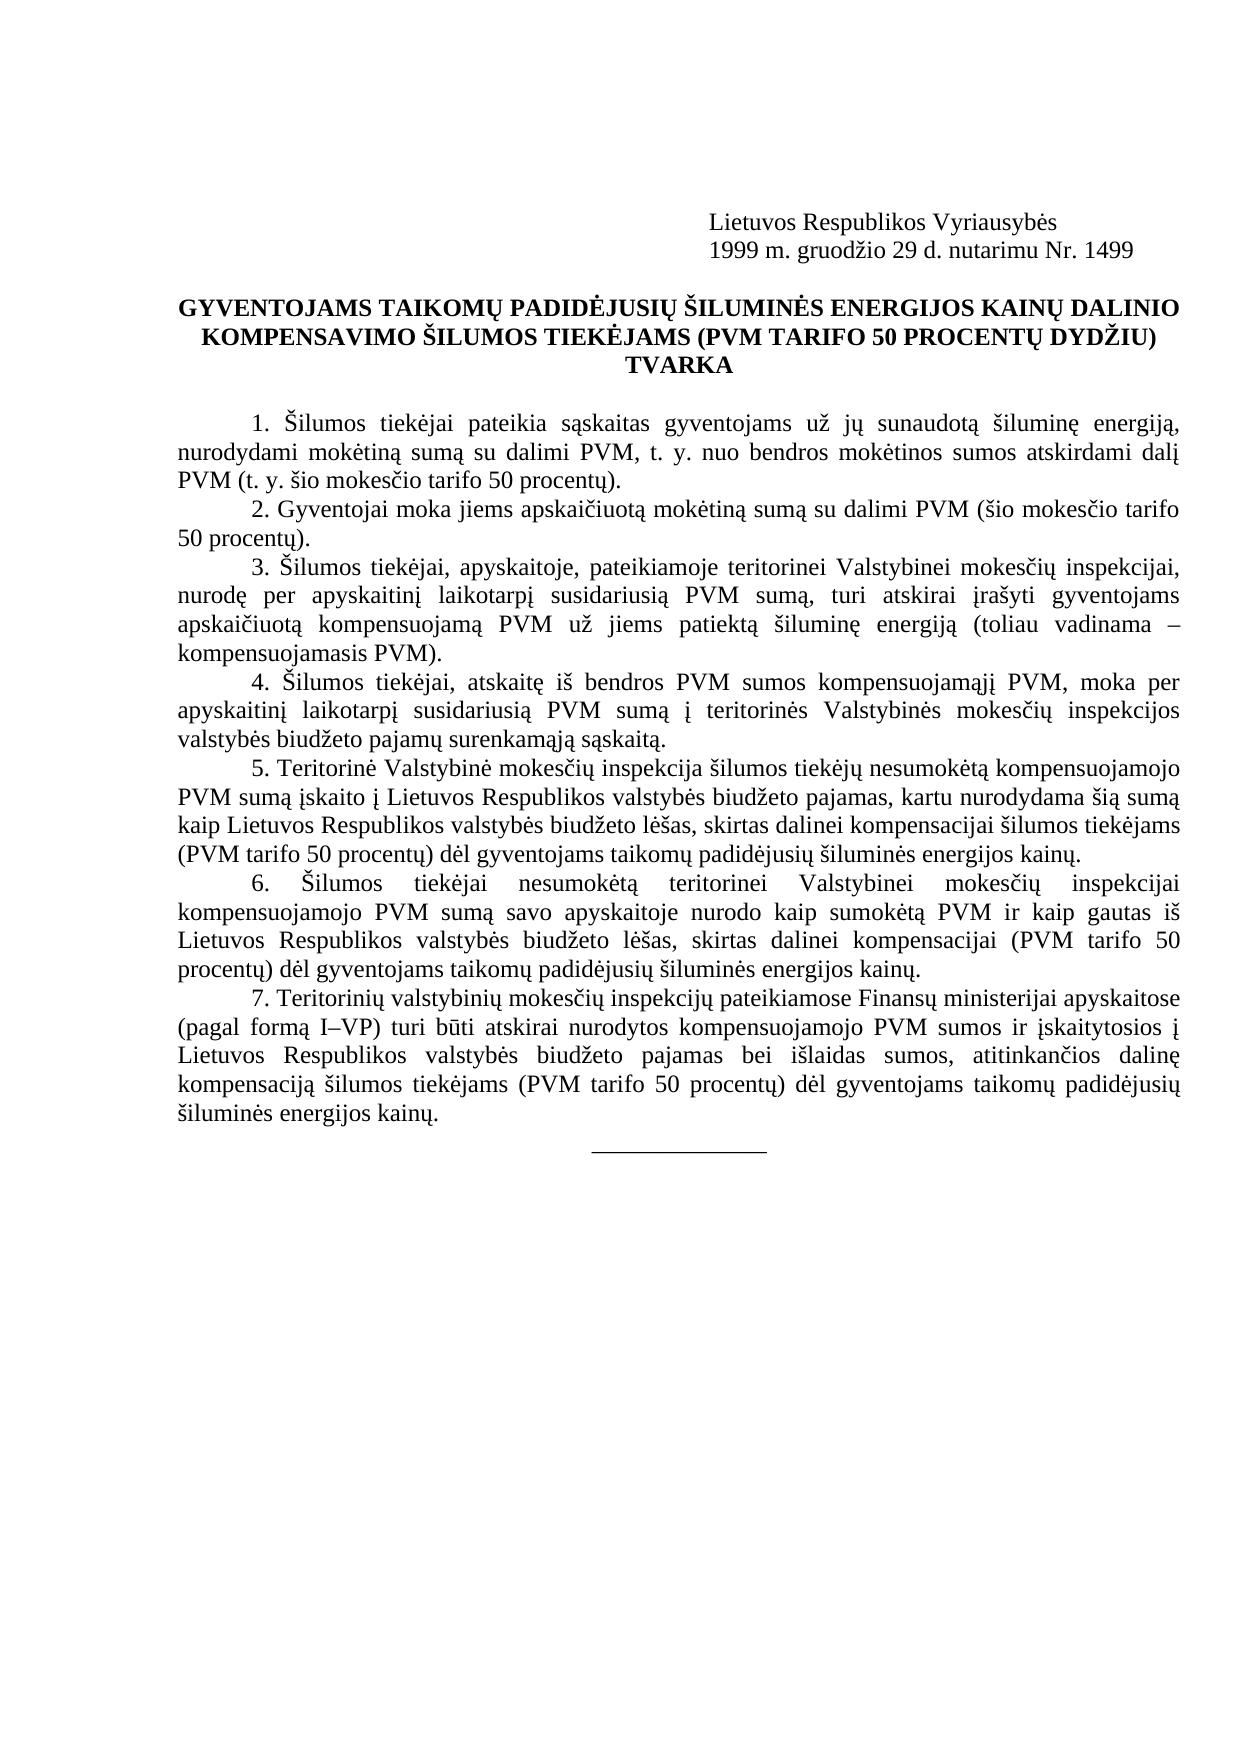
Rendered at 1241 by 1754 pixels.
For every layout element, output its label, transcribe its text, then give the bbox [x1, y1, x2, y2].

text ______________ [177, 1127, 1181, 1155]
text Lietuvos Respublikos Vyriausybės [177, 207, 1181, 235]
text 7. Teritorinių valstybinių mokesčių inspekcijų pateikiamose Finansų ministerijai apyskaitose (pagal formą I–VP) turi būti atskirai nurodytos kompensuojamojo PVM sumos ir įskaitytosios į Lietuvos Respublikos valstybės biudžeto pajamas bei išlaidas sumos, atitinkančios dalinę kompensaciją šilumos tiekėjams (PVM tarifo 50 procentų) dėl gyventojams taikomų padidėjusių šiluminės energijos kainų. [177, 983, 1181, 1127]
text 5. Teritorinė Valstybinė mokesčių inspekcija šilumos tiekėjų nesumokėtą kompensuojamojo PVM sumą įskaito į Lietuvos Respublikos valstybės biudžeto pajamas, kartu nurodydama šią sumą kaip Lietuvos Respublikos valstybės biudžeto lėšas, skirtas dalinei kompensacijai šilumos tiekėjams (PVM tarifo 50 procentų) dėl gyventojams taikomų padidėjusių šiluminės energijos kainų. [177, 753, 1181, 868]
text 1999 m. gruodžio 29 d. nutarimu Nr. 1499 [177, 235, 1181, 264]
text 1. Šilumos tiekėjai pateikia sąskaitas gyventojams už jų sunaudotą šiluminę energiją, nurodydami mokėtiną sumą su dalimi PVM, t. y. nuo bendros mokėtinos sumos atskirdami dalį PVM (t. y. šio mokesčio tarifo 50 procentų). [177, 408, 1181, 494]
text 6. Šilumos tiekėjai nesumokėtą teritorinei Valstybinei mokesčių inspekcijai kompensuojamojo PVM sumą savo apyskaitoje nurodo kaip sumokėtą PVM ir kaip gautas iš Lietuvos Respublikos valstybės biudžeto lėšas, skirtas dalinei kompensacijai (PVM tarifo 50 procentų) dėl gyventojams taikomų padidėjusių šiluminės energijos kainų. [177, 868, 1181, 983]
text 3. Šilumos tiekėjai, apyskaitoje, pateikiamoje teritorinei Valstybinei mokesčių inspekcijai, nurodę per apyskaitinį laikotarpį susidariusią PVM sumą, turi atskirai įrašyti gyventojams apskaičiuotą kompensuojamą PVM už jiems patiektą šiluminę energiją (toliau vadinama – kompensuojamasis PVM). [177, 552, 1181, 667]
text 2. Gyventojai moka jiems apskaičiuotą mokėtiną sumą su dalimi PVM (šio mokesčio tarifo 50 procentų). [177, 494, 1181, 552]
text 4. Šilumos tiekėjai, atskaitę iš bendros PVM sumos kompensuojamąjį PVM, moka per apyskaitinį laikotarpį susidariusią PVM sumą į teritorinės Valstybinės mokesčių inspekcijos valstybės biudžeto pajamų surenkamąją sąskaitą. [177, 667, 1181, 753]
text GYVENTOJAMS TAIKOMŲ PADIDĖJUSIŲ ŠILUMINĖS ENERGIJOS KAINŲ DALINIO KOMPENSAVIMO ŠILUMOS TIEKĖJAMS (PVM TARIFO 50 PROCENTŲ DYDŽIU) TVARKA [177, 293, 1181, 379]
